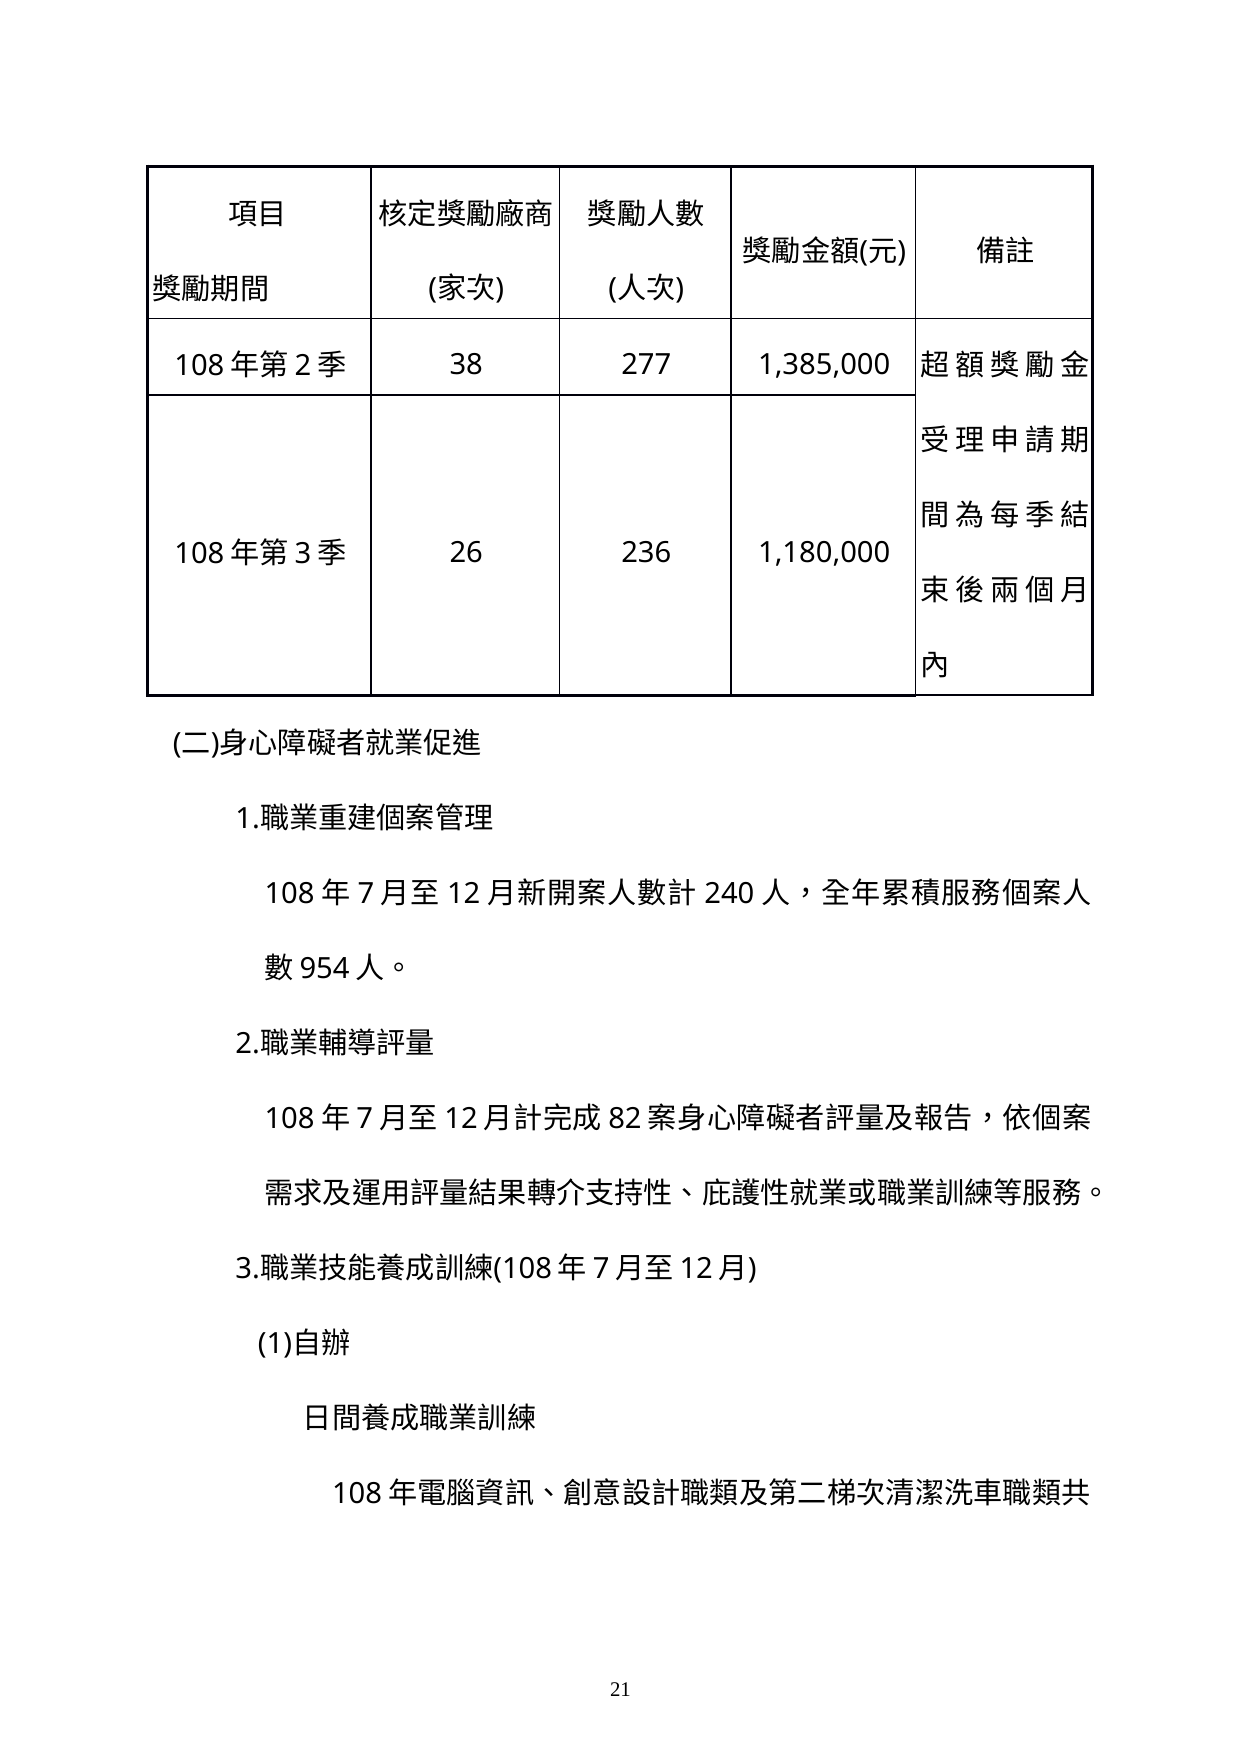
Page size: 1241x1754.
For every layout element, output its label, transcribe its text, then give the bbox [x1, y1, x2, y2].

text 3.職業技能養成訓練(108年7月至12月) [235, 1222, 1092, 1297]
table_header 備註 [916, 168, 1091, 318]
table_cell 108年第2季 [149, 319, 370, 394]
table_cell 1,385,000 [732, 319, 915, 394]
table_cell 236 [560, 396, 730, 694]
text (二)身心障礙者就業促進 [173, 697, 1092, 772]
table_cell 1,180,000 [732, 396, 915, 694]
text 2.職業輔導評量 108年7月至12月計完成82案身心障礙者評量及報告，依個案需求及運用評量結果轉介支持性、庇護性就業或職業訓練等服務。 [235, 997, 1092, 1222]
table_cell 108年第3季 [149, 396, 370, 694]
table_header 獎勵人數 (人次) [560, 168, 730, 318]
table_cell 26 [372, 396, 559, 694]
text 1.職業重建個案管理 108年7月至12月新開案人數計240人，全年累積服務個案人數954人。 [235, 772, 1092, 997]
table_header 核定獎勵廠商(家次) [372, 168, 559, 318]
table_cell 超額獎勵金受理申請期間為每季結束後兩個月內 [916, 319, 1091, 694]
text (1)自辦 [258, 1297, 1092, 1372]
table_header 獎勵金額(元) [732, 168, 915, 318]
text 日間養成職業訓練 108年電腦資訊、創意設計職類及第二梯次清潔洗車職類共 [303, 1372, 1092, 1522]
table_cell 277 [560, 319, 730, 394]
table_cell 38 [372, 319, 559, 394]
table_header 項目 獎勵期間 [149, 168, 370, 318]
